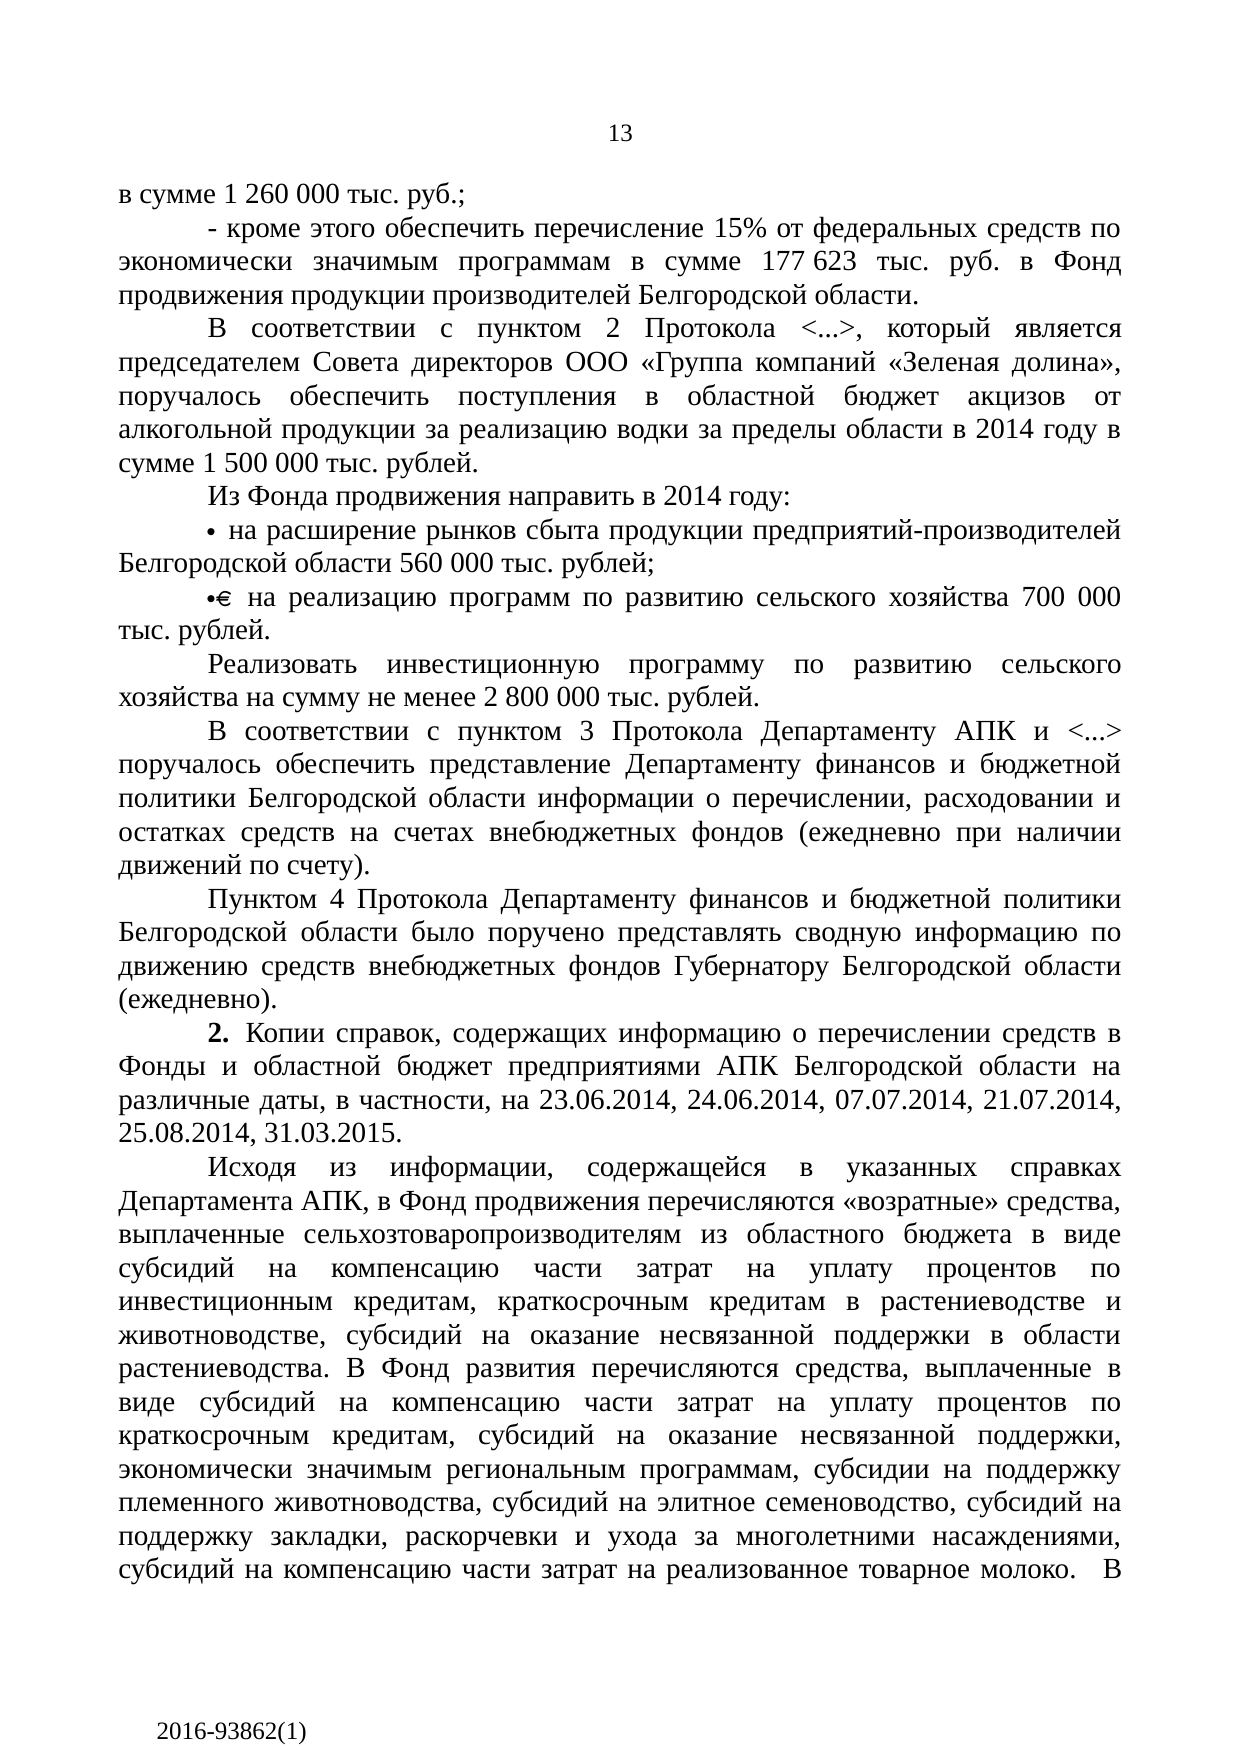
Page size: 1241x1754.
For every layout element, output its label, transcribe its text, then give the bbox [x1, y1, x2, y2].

text 2. Копии справок, содержащих информацию о перечислении средств в Фонды и областной бюджет предприятиями АПК Белгородской области на различные даты, в частности, на 23.06.2014, 24.06.2014, 07.07.2014, 21.07.2014, 25.08.2014, 31.03.2015. [118, 1015, 1122, 1149]
text · на реализацию программ по развитию сельского хозяйства 700 000 тыс. рублей. [118, 579, 1122, 646]
text Пунктом 4 Протокола Департаменту финансов и бюджетной политики Белгородской области было поручено представлять сводную информацию по движению средств внебюджетных фондов Губернатору Белгородской области (ежедневно). [118, 881, 1122, 1015]
text В соответствии с пунктом 3 Протокола Департаменту АПК и <...> поручалось обеспечить представление Департаменту финансов и бюджетной политики Белгородской области информации о перечислении, расходовании и остатках средств на счетах внебюджетных фондов (ежедневно при наличии движений по счету). [118, 713, 1122, 881]
text Реализовать инвестиционную программу по развитию сельского хозяйства на сумму не менее 2 800 000 тыс. рублей. [118, 646, 1122, 713]
text · на расширение рынков сбыта продукции предприятий-производителей Белгородской области 560 000 тыс. рублей; [118, 512, 1122, 579]
text в сумме 1 260 000 тыс. руб.; [118, 176, 1122, 210]
text В соответствии с пунктом 2 Протокола <...>, который является председателем Совета директоров ООО «Группа компаний «Зеленая долина», поручалось обеспечить поступления в областной бюджет акцизов от алкогольной продукции за реализацию водки за пределы области в 2014 году в сумме 1 500 000 тыс. рублей. [118, 311, 1122, 478]
text - кроме этого обеспечить перечисление 15% от федеральных средств по экономически значимым программам в сумме 177 623 тыс. руб. в Фонд продвижения продукции производителей Белгородской области. [118, 210, 1122, 311]
text Из Фонда продвижения направить в 2014 году: [118, 478, 1122, 512]
text Исходя из информации, содержащейся в указанных справках Департамента АПК, в Фонд продвижения перечисляются «возратные» средства, выплаченные сельхозтоваропроизводителям из областного бюджета в виде субсидий на компенсацию части затрат на уплату процентов по инвестиционным кредитам, краткосрочным кредитам в растениеводстве и животноводстве, субсидий на оказание несвязанной поддержки в области растениеводства. В Фонд развития перечисляются средства, выплаченные в виде субсидий на компенсацию части затрат на уплату процентов по краткосрочным кредитам, субсидий на оказание несвязанной поддержки, экономически значимым региональным программам, субсидии на поддержку племенного животноводства, субсидий на элитное семеноводство, субсидий на поддержку закладки, раскорчевки и ухода за многолетними насаждениями, субсидий на компенсацию части затрат на реализованное товарное молоко. В [118, 1149, 1122, 1585]
